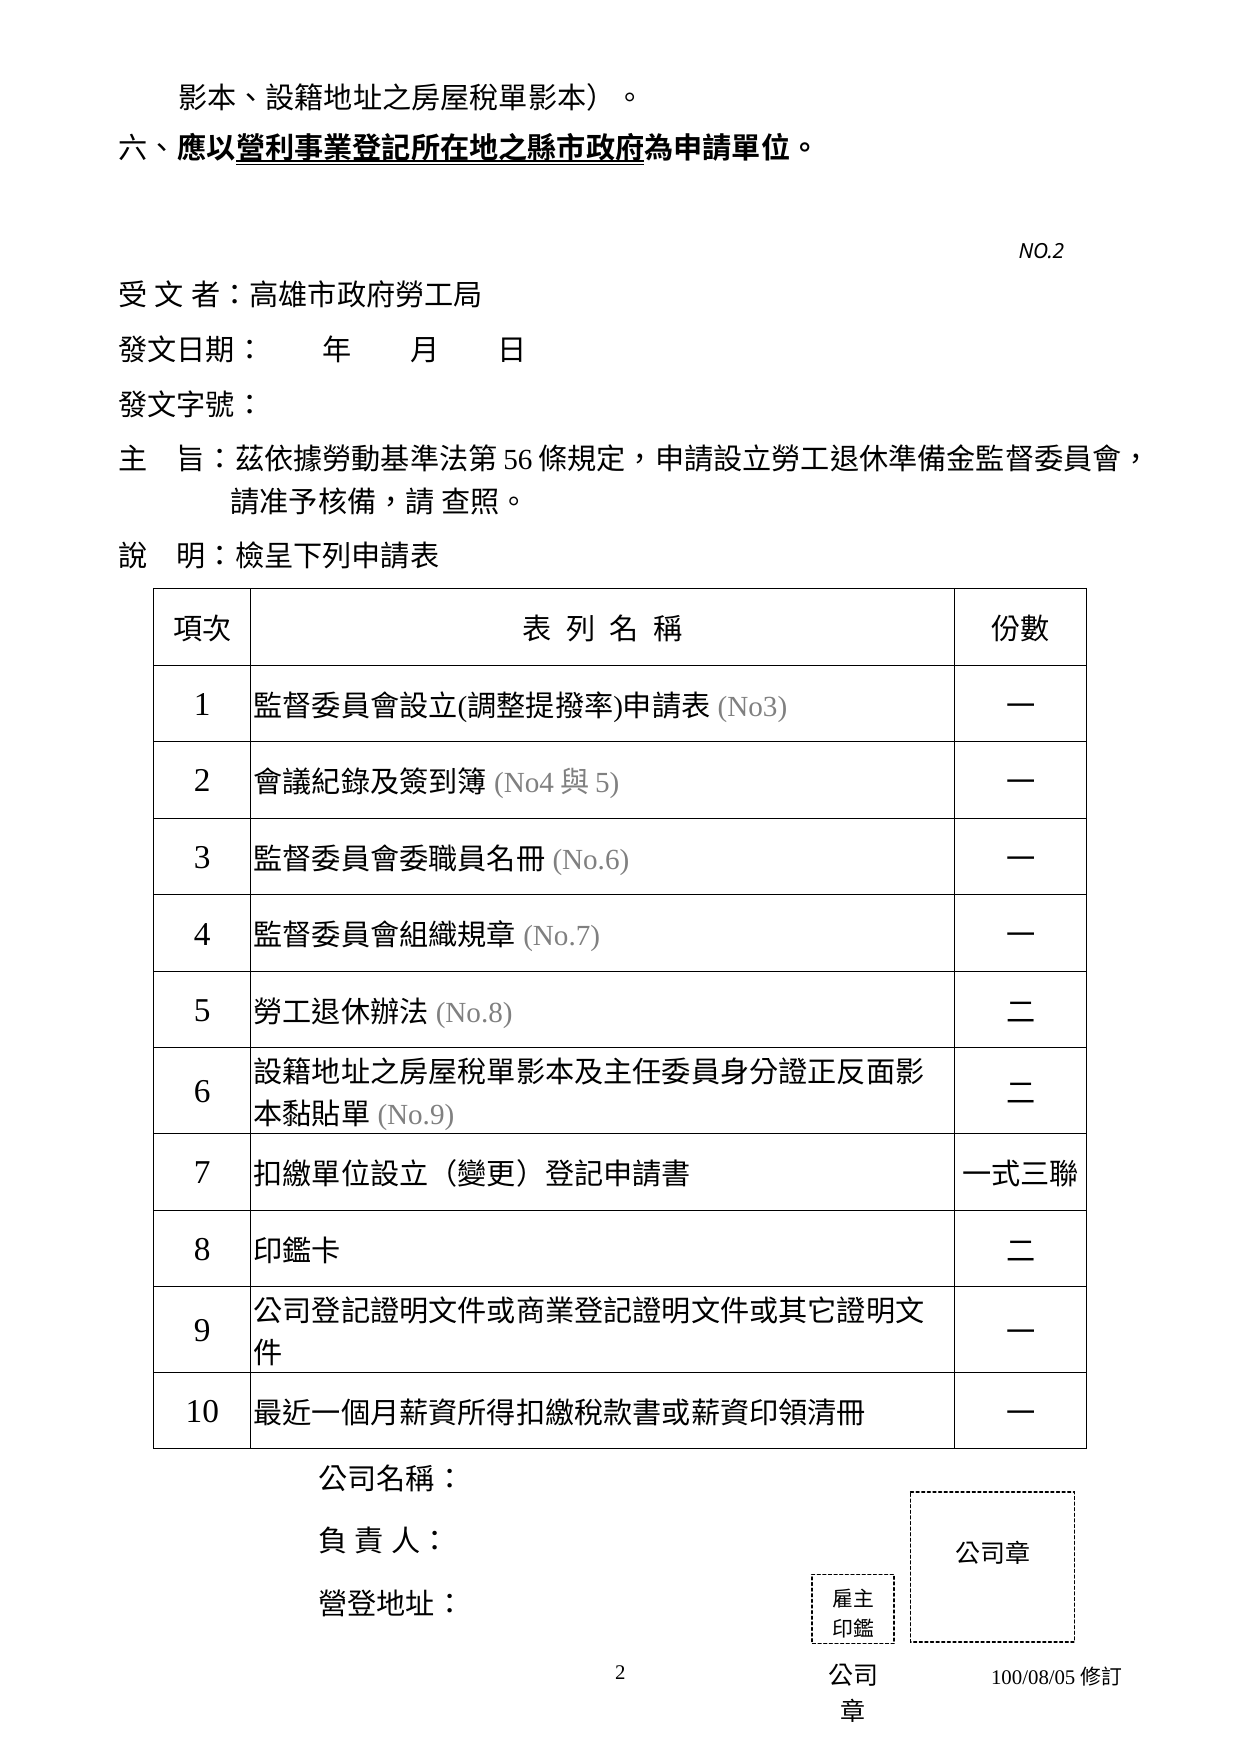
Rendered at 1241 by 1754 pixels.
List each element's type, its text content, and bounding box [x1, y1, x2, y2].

table_cell 7 [154, 1134, 250, 1209]
text [895, 1574, 910, 1624]
table_cell 一 [955, 895, 1086, 971]
table_header 項次 [154, 589, 250, 664]
table_cell 設籍地址之房屋稅單影本及主任委員身分證正反面影本黏貼單 (No.9) [251, 1048, 954, 1133]
table_cell 8 [154, 1211, 250, 1286]
text 受 文 者：高雄市政府勞工局 [118, 222, 1122, 334]
table_cell 二 [955, 972, 1086, 1047]
table_cell 2 [154, 742, 250, 818]
table_cell 勞工退休辦法 (No.8) [251, 972, 954, 1047]
table_cell 1 [154, 666, 250, 741]
table_cell 3 [154, 819, 250, 894]
table_cell 一 [955, 1287, 1086, 1372]
table_cell 一 [955, 819, 1086, 894]
table_cell 最近一個月薪資所得扣繳稅款書或薪資印領清冊 [251, 1373, 954, 1448]
table_cell 10 [154, 1373, 250, 1448]
list 應以營利事業登記所在地之縣市政府為申請單位。 [118, 125, 1122, 167]
text 主 旨：茲依據勞動基準法第56條規定，申請設立勞工退休準備金監督委員會，請准予核備，請 查照。 [118, 436, 1122, 521]
text 說 明：檢呈下列申請表 [118, 533, 1122, 575]
table_cell 監督委員會組織規章 (No.7) [251, 895, 954, 971]
table_cell 9 [154, 1287, 250, 1372]
text [1075, 1574, 1122, 1624]
table_header 表 列 名 稱 [251, 589, 954, 664]
table_cell 公司登記證明文件或商業登記證明文件或其它證明文件 [251, 1287, 954, 1372]
table_header 份數 [955, 589, 1086, 664]
table_cell 監督委員會設立(調整提撥率)申請表 (No3) [251, 666, 954, 741]
text 發文日期： 年 月 日 [118, 326, 1122, 369]
table_cell 4 [154, 895, 250, 971]
text 發文字號： [118, 381, 1122, 423]
text 公司名稱： [268, 588, 1122, 1499]
table_cell 二 [955, 1211, 1086, 1286]
table_cell 會議紀錄及簽到簿 (No4與5) [251, 742, 954, 818]
table_cell 一 [955, 742, 1086, 818]
table_cell 一 [955, 1373, 1086, 1448]
text 負 責 人： [268, 1512, 910, 1562]
table_cell 監督委員會委職員名冊 (No.6) [251, 819, 954, 894]
list 影本、設籍地址之房屋稅單影本）。 [118, 75, 1122, 117]
table_cell 印鑑卡 [251, 1211, 954, 1286]
table_cell 一式三聯 [955, 1134, 1086, 1209]
table_cell 5 [154, 972, 250, 1047]
text NO.2 [958, 237, 1097, 265]
text [1075, 1512, 1122, 1562]
table_cell 6 [154, 1048, 250, 1133]
table_cell 一 [955, 666, 1086, 741]
table_cell 二 [955, 1048, 1086, 1133]
table_cell 扣繳單位設立（變更）登記申請書 [251, 1134, 954, 1209]
text 營登地址： [268, 1574, 811, 1624]
